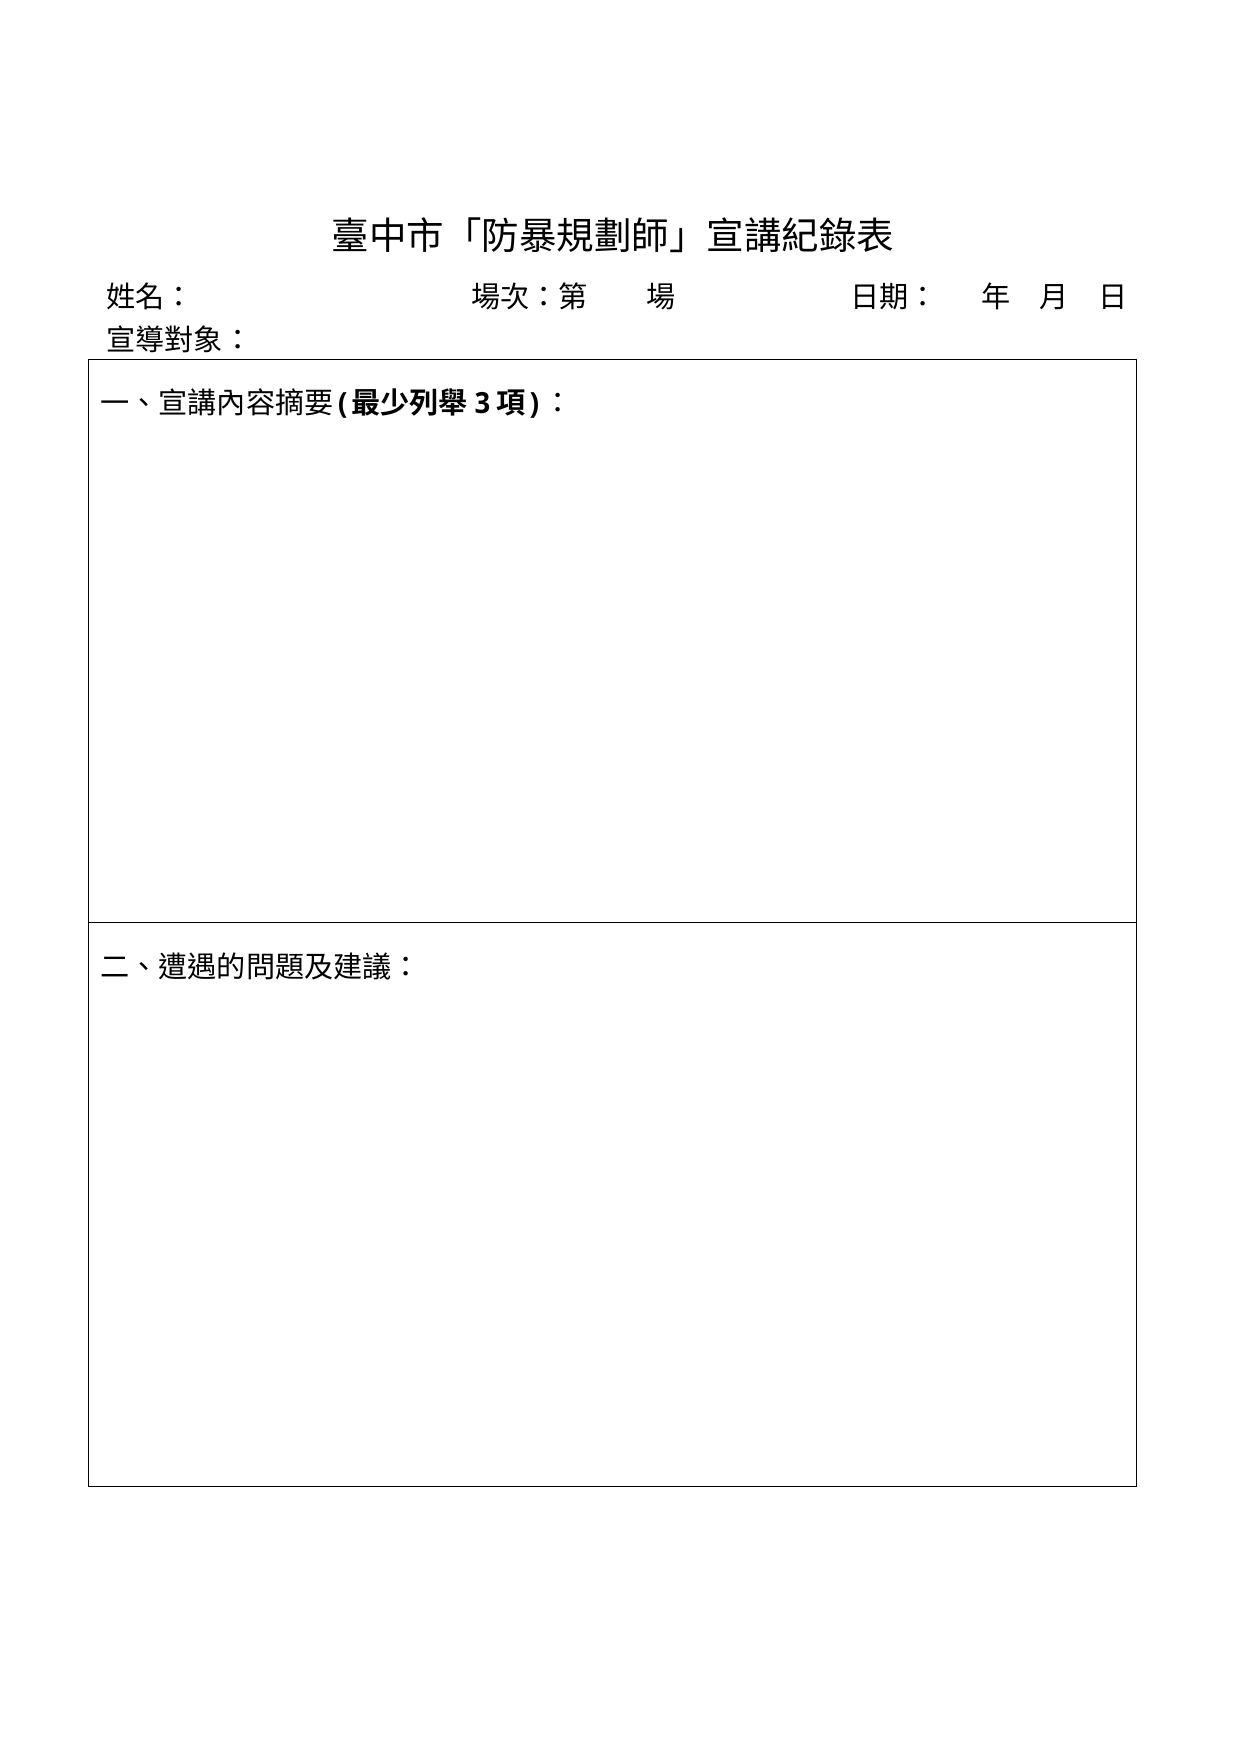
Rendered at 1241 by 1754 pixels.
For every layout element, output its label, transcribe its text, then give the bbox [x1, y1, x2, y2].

text 臺中市「防暴規劃師」宣講紀錄表 [89, 191, 1137, 254]
text 姓名： 場次：第 場 日期： 年 月 日 [89, 254, 1137, 316]
text 宣導對象： [89, 316, 1137, 358]
table_cell 二、遭遇的問題及建議： [89, 923, 1136, 1486]
table_header 一、宣講內容摘要(最少列舉3項)： [89, 360, 1136, 922]
